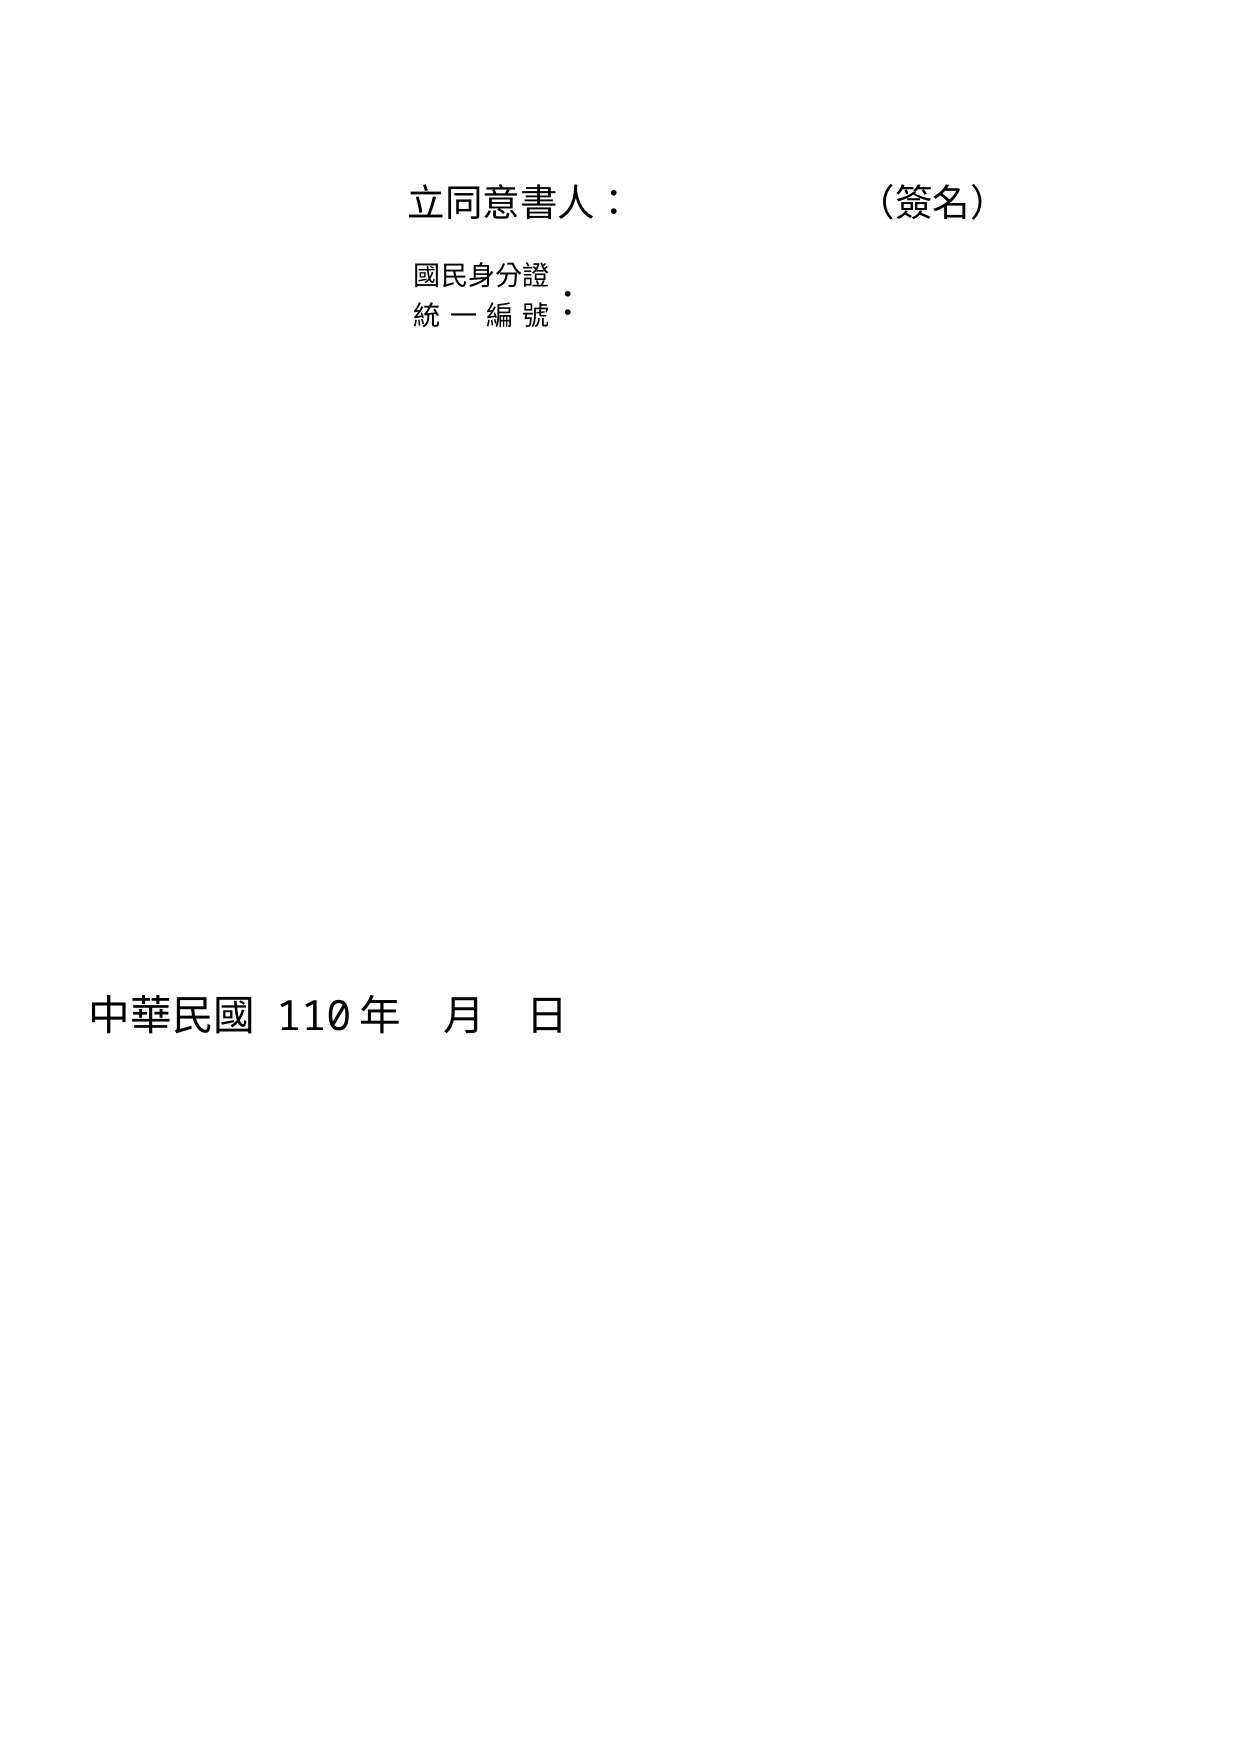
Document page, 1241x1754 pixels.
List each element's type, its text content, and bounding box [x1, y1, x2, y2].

text 立同意書人： （簽名） [89, 158, 1152, 221]
text 國民身分證統一編號： [89, 221, 1152, 346]
text 中華民國 110年 月 日 [89, 971, 1152, 1033]
